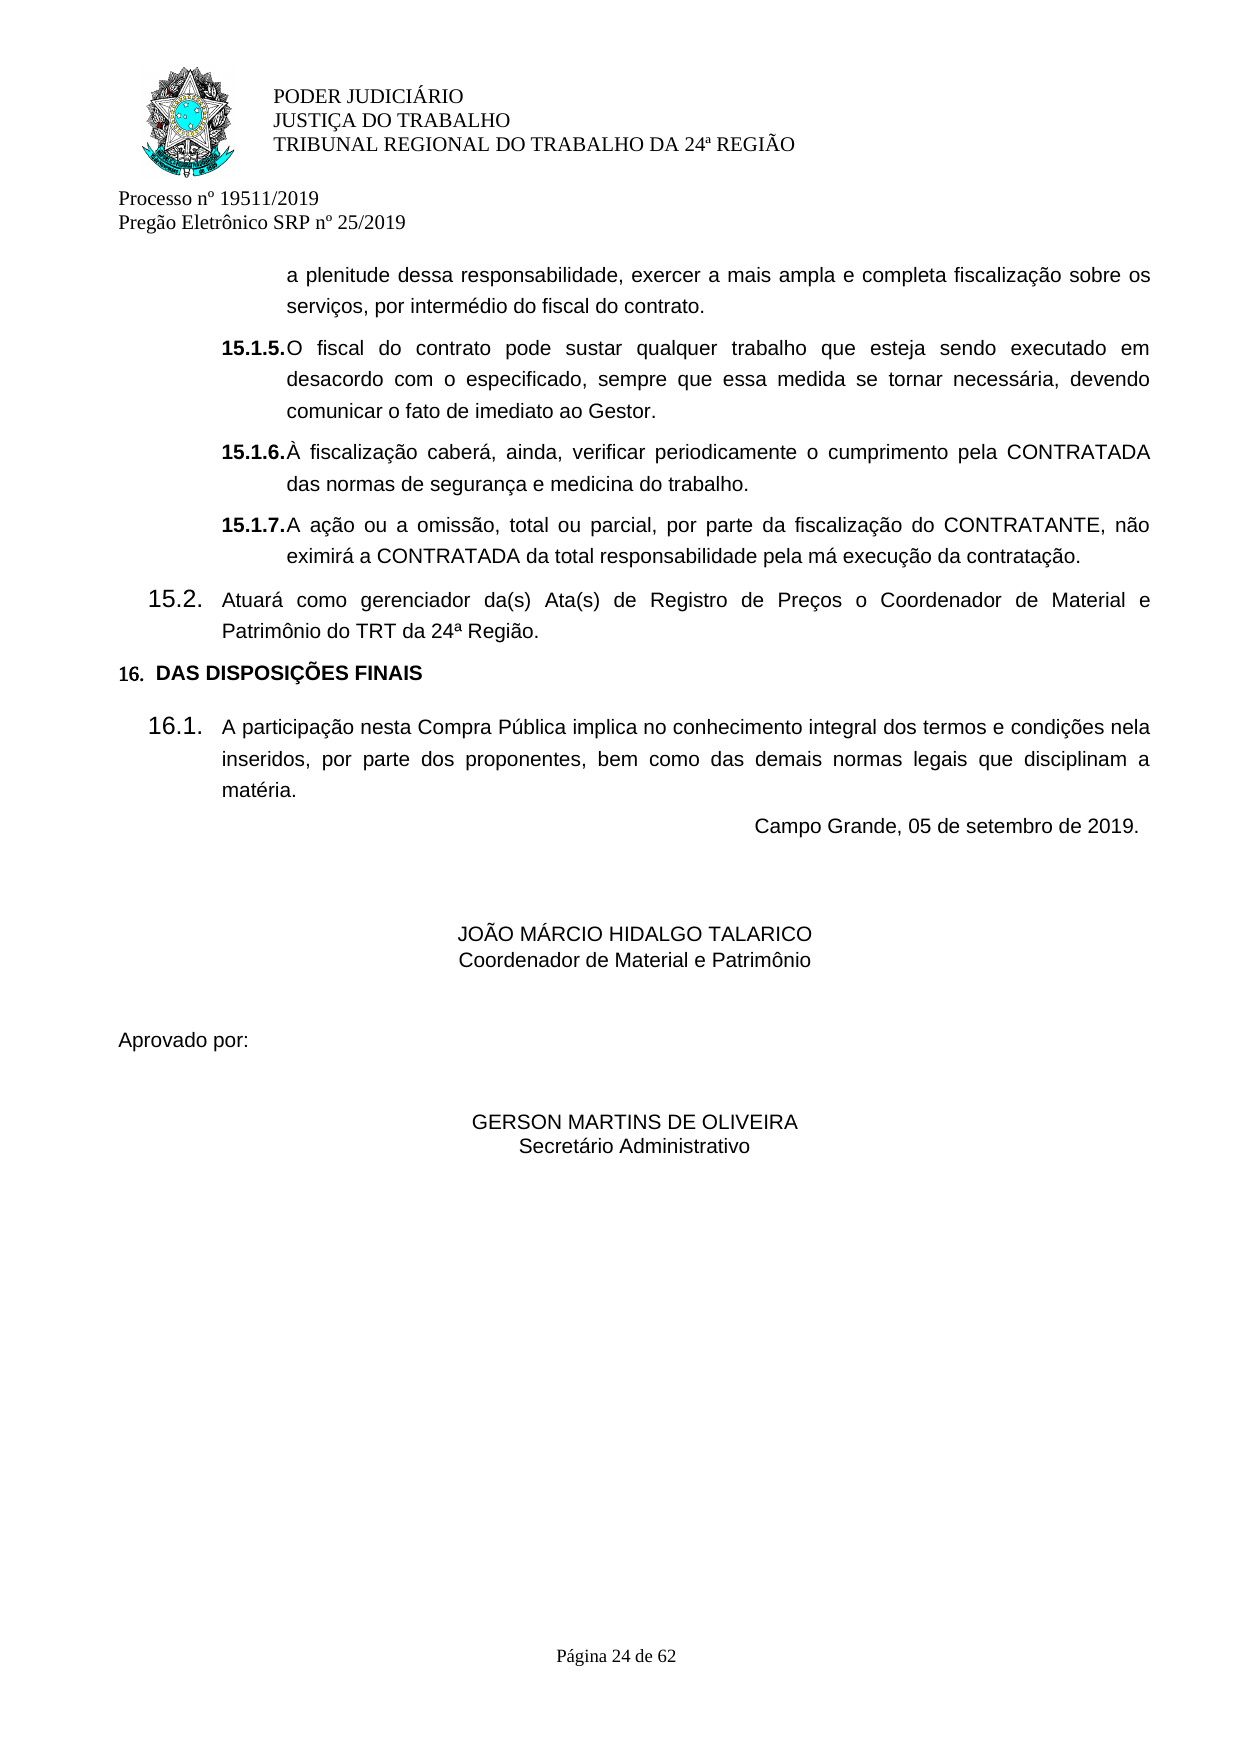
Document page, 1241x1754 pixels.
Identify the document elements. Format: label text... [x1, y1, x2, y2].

list a plenitude dessa responsabilidade, exercer a mais ampla e completa fiscalização sobre os serviços, por intermédio do fiscal do contrato. [221, 258, 1152, 320]
text JOÃO MÁRCIO HIDALGO TALARICO [118, 915, 1152, 948]
text Campo Grande, 05 de setembro de 2019. [162, 814, 1140, 838]
text Aprovado por: [118, 1027, 1151, 1051]
list A participação nesta Compra Pública implica no conhecimento integral dos termos e condições nela inseridos, por parte dos proponentes, bem como das demais normas legais que disciplinam a matéria. [148, 710, 1152, 803]
list A ação ou a omissão, total ou parcial, por parte da fiscalização do CONTRATANTE, não eximirá a CONTRATADA da total responsabilidade pela má execução da contratação. [221, 508, 1152, 570]
list DAS DISPOSIÇÕES FINAIS [118, 656, 1152, 687]
picture [141, 66, 236, 178]
text GERSON MARTINS DE OLIVEIRA [118, 1110, 1152, 1134]
text Secretário Administrativo [118, 1134, 1151, 1158]
list O fiscal do contrato pode sustar qualquer trabalho que esteja sendo executado em desacordo com o especificado, sempre que essa medida se tornar necessária, devendo comunicar o fato de imediato ao Gestor. [221, 331, 1152, 424]
list À fiscalização caberá, ainda, verificar periodicamente o cumprimento pela CONTRATADA das normas de segurança e medicina do trabalho. [221, 435, 1152, 497]
list Atuará como gerenciador da(s) Ata(s) de Registro de Preços o Coordenador de Material e Patrimônio do TRT da 24ª Região. [148, 583, 1152, 645]
text Coordenador de Material e Patrimônio [118, 948, 1152, 972]
